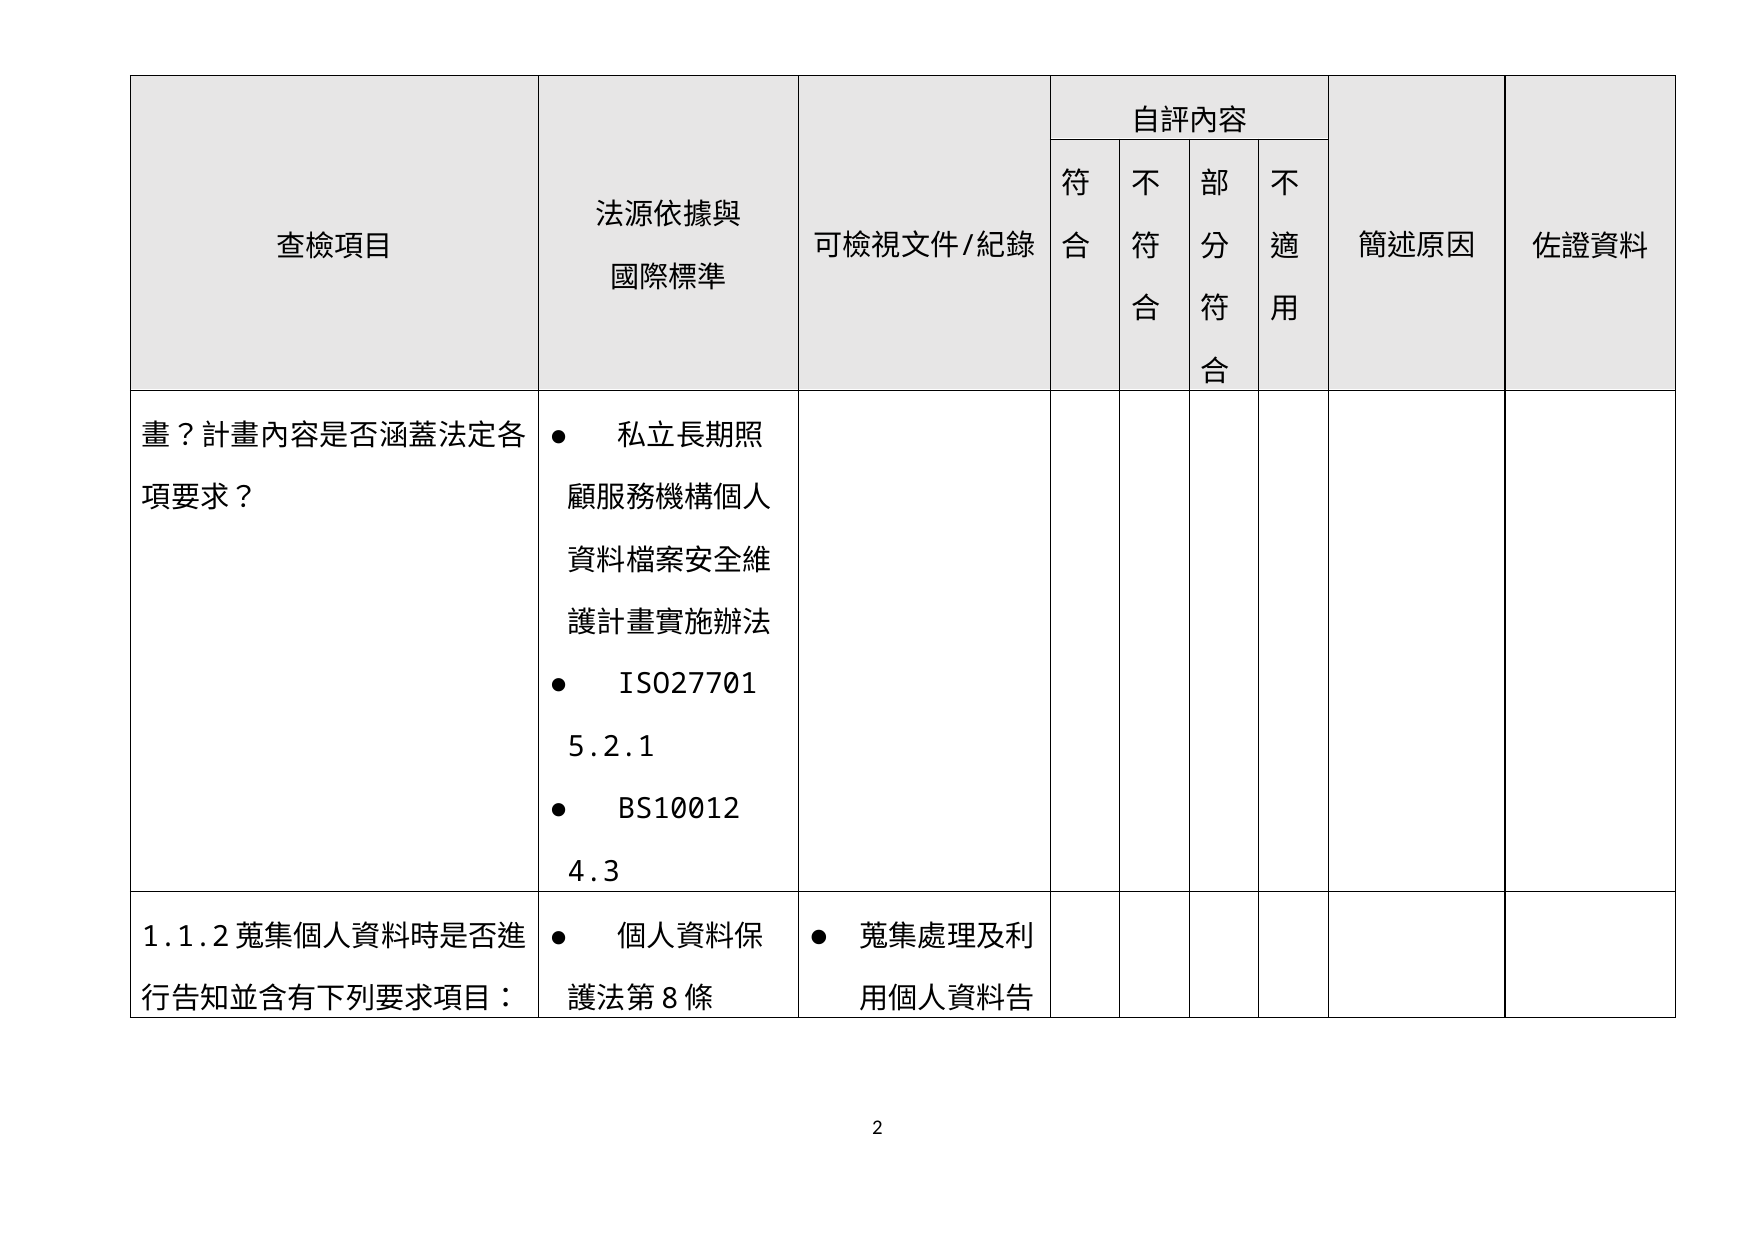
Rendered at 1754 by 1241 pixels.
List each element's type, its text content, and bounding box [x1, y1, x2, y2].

table_cell [1051, 391, 1119, 891]
table_header 簡述原因 [1329, 76, 1504, 389]
table_header 佐證資料 [1506, 76, 1675, 389]
table_cell 個人資料保護法第27條第3項 私立長期照顧服務機構個人資料檔案安全維護計畫實施辦法 ISO27701 5.2.1 BS10012 4.3 [539, 391, 798, 891]
table_header 自評內容 [1051, 76, 1328, 138]
table_cell [1259, 892, 1328, 1017]
table_cell [1051, 892, 1119, 1017]
table_cell [1506, 391, 1675, 891]
table_header 法源依據與 國際標準 [539, 76, 798, 389]
table_cell [1329, 391, 1504, 891]
table_cell [1329, 892, 1504, 1017]
table_cell [1190, 391, 1258, 891]
table_cell 不適用 [1259, 140, 1328, 389]
table_cell [1259, 391, 1328, 891]
table_cell 個人資料保護法第8條 ISO27701 A7.2 & A8.2 BS10012 8.2.6.1 [539, 892, 798, 1017]
table_cell 部分符合 [1190, 140, 1258, 389]
table_header 可檢視文件/紀錄 [799, 76, 1050, 389]
table_cell [1190, 892, 1258, 1017]
table_cell 符合 [1051, 140, 1119, 389]
table_cell 1.1.2蒐集個人資料時是否進行告知並含有下列要求項目： [131, 892, 538, 1017]
table_cell 畫？計畫內容是否涵蓋法定各項要求？ [131, 391, 538, 891]
table_cell [1506, 892, 1675, 1017]
table_cell 不符合 [1120, 140, 1189, 389]
table_cell [1120, 391, 1189, 891]
table_cell 蒐集處理及利用個人資料告 [799, 892, 1050, 1017]
table_header 查檢項目 [131, 76, 538, 389]
table_cell [799, 391, 1050, 891]
table_cell [1120, 892, 1189, 1017]
